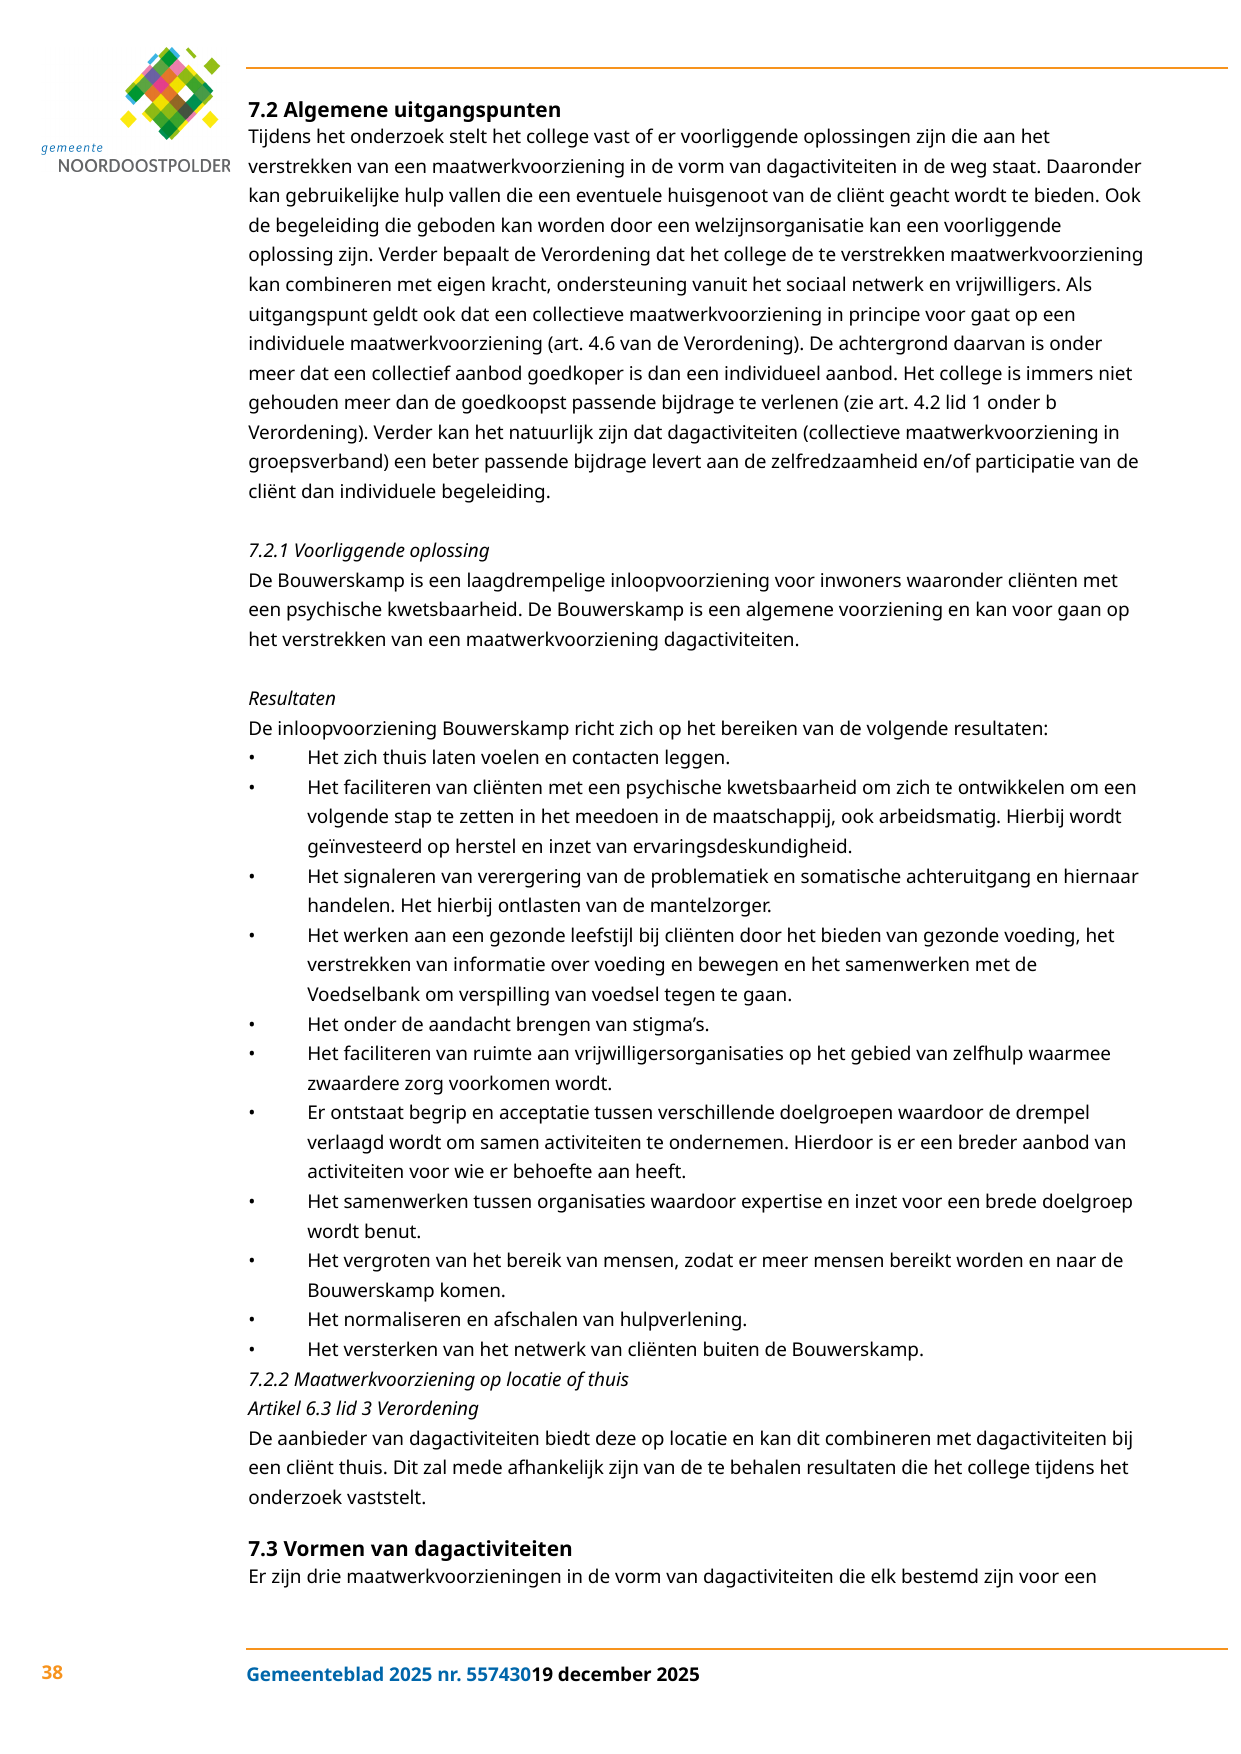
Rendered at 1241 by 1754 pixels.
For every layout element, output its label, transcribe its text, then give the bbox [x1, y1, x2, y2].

list Het versterken van het netwerk van cliënten buiten de Bouwerskamp. [248, 1336, 1152, 1362]
text De Bouwerskamp is een laagdrempelige inloopvoorziening voor inwoners waaronder cliënten met een psychische kwetsbaarheid. De Bouwerskamp is een algemene voorziening en kan voor gaan op het verstrekken van een maatwerkvoorziening dagactiviteiten. [248, 567, 1152, 652]
text De inloopvoorziening Bouwerskamp richt zich op het bereiken van de volgende resultaten: [248, 715, 1152, 741]
list Het samenwerken tussen organisaties waardoor expertise en inzet voor een brede doelgroep wordt benut. [248, 1188, 1152, 1243]
picture [41, 47, 231, 172]
list Het faciliteren van cliënten met een psychische kwetsbaarheid om zich te ontwikkelen om een volgende stap te zetten in het meedoen in de maatschappij, ook arbeidsmatig. Hierbij wordt geïnvesteerd op herstel en inzet van ervaringsdeskundigheid. [248, 774, 1152, 859]
text 7.2.2 Maatwerkvoorziening op locatie of thuis [248, 1366, 1152, 1391]
list Het vergroten van het bereik van mensen, zodat er meer mensen bereikt worden en naar de Bouwerskamp komen. [248, 1247, 1152, 1303]
list Het faciliteren van ruimte aan vrijwilligersorganisaties op het gebied van zelfhulp waarmee zwaardere zorg voorkomen wordt. [248, 1040, 1152, 1096]
text 7.2 Algemene uitgangspunten [248, 95, 1152, 123]
text 7.2.1 Voorliggende oplossing [248, 537, 1152, 563]
list Het onder de aandacht brengen van stigma’s. [248, 1011, 1152, 1036]
text Artikel 6.3 lid 3 Verordening [248, 1395, 1152, 1421]
text 7.3 Vormen van dagactiviteiten [248, 1534, 1152, 1563]
text Tijdens het onderzoek stelt het college vast of er voorliggende oplossingen zijn die aan het verstrekken van een maatwerkvoorziening in de vorm van dagactiviteiten in de weg staat. Daaronder kan gebruikelijke hulp vallen die een eventuele huisgenoot van de cliënt geacht wordt te bieden. Ook de begeleiding die geboden kan worden door een welzijnsorganisatie kan een voorliggende oplossing zijn. Verder bepaalt de Verordening dat het college de te verstrekken maatwerkvoorziening kan combineren met eigen kracht, ondersteuning vanuit het sociaal netwerk en vrijwilligers. Als uitgangspunt geldt ook dat een collectieve maatwerkvoorziening in principe voor gaat op een individuele maatwerkvoorziening (art. 4.6 van de Verordening). De achtergrond daarvan is onder meer dat een collectief aanbod goedkoper is dan een individueel aanbod. Het college is immers niet gehouden meer dan de goedkoopst passende bijdrage te verlenen (zie art. 4.2 lid 1 onder b Verordening). Verder kan het natuurlijk zijn dat dagactiviteiten (collectieve maatwerkvoorziening in groepsverband) een beter passende bijdrage levert aan de zelfredzaamheid en/of participatie van de cliënt dan individuele begeleiding. [248, 123, 1152, 504]
text Resultaten [248, 685, 1152, 711]
list Het signaleren van verergering van de problematiek en somatische achteruitgang en hiernaar handelen. Het hierbij ontlasten van de mantelzorger. [248, 863, 1152, 918]
text De aanbieder van dagactiviteiten biedt deze op locatie en kan dit combineren met dagactiviteiten bij een cliënt thuis. Dit zal mede afhankelijk zijn van de te behalen resultaten die het college tijdens het onderzoek vaststelt. [248, 1425, 1152, 1510]
list Er ontstaat begrip en acceptatie tussen verschillende doelgroepen waardoor de drempel verlaagd wordt om samen activiteiten te ondernemen. Hierdoor is er een breder aanbod van activiteiten voor wie er behoefte aan heeft. [248, 1099, 1152, 1184]
list Het normaliseren en afschalen van hulpverlening. [248, 1307, 1152, 1332]
list Het zich thuis laten voelen en contacten leggen. [248, 744, 1152, 770]
list Het werken aan een gezonde leefstijl bij cliënten door het bieden van gezonde voeding, het verstrekken van informatie over voeding en bewegen en het samenwerken met de Voedselbank om verspilling van voedsel tegen te gaan. [248, 922, 1152, 1007]
text Er zijn drie maatwerkvoorzieningen in de vorm van dagactiviteiten die elk bestemd zijn voor een [248, 1563, 1152, 1589]
